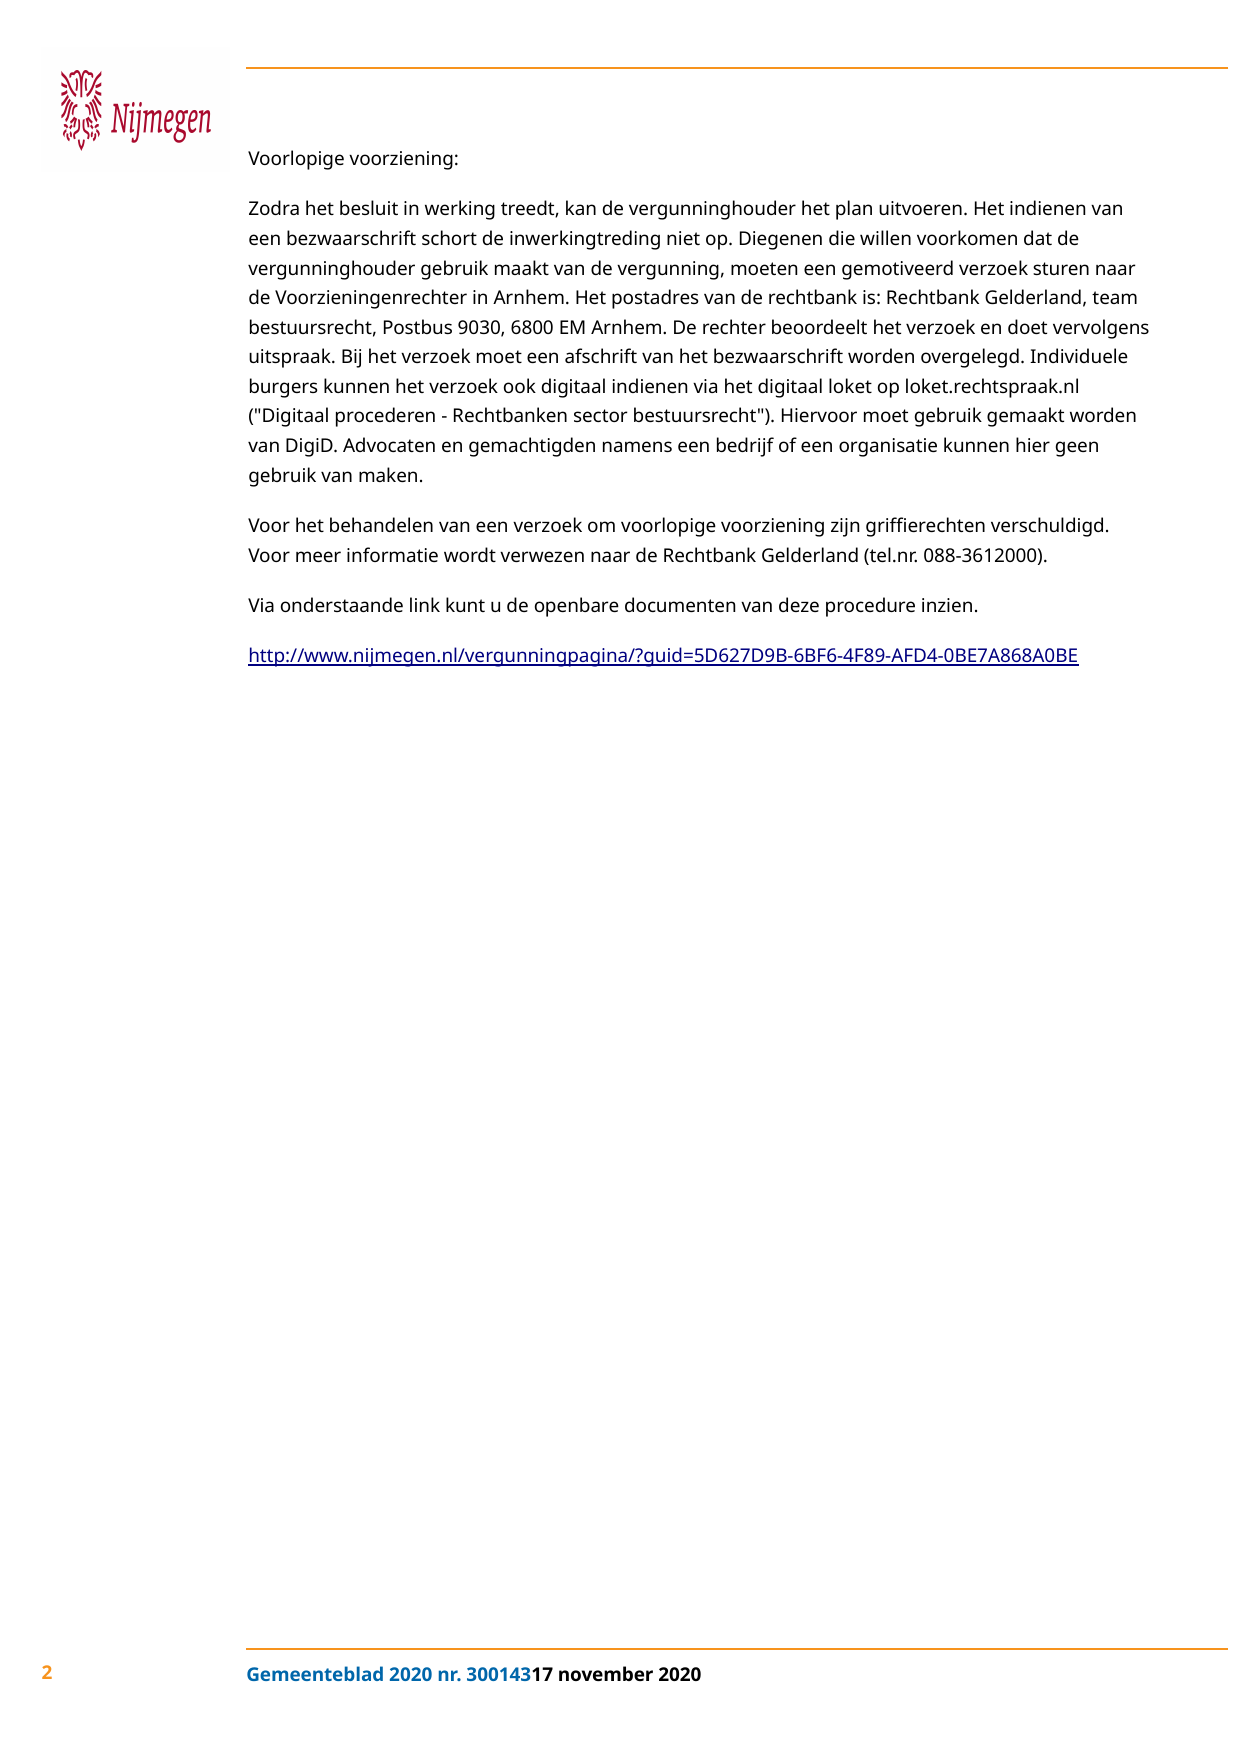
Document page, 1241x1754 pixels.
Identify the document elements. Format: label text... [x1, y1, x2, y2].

text Via onderstaande link kunt u de openbare documenten van deze procedure inzien. [248, 592, 1152, 618]
picture [41, 47, 231, 172]
text Voor het behandelen van een verzoek om voorlopige voorziening zijn griffierechten verschuldigd. Voor meer informatie wordt verwezen naar de Rechtbank Gelderland (tel.nr. 088-3612000). [248, 512, 1152, 568]
text Zodra het besluit in werking treedt, kan de vergunninghouder het plan uitvoeren. Het indienen van een bezwaarschrift schort de inwerkingtreding niet op. Diegenen die willen voorkomen dat de vergunninghouder gebruik maakt van de vergunning, moeten een gemotiveerd verzoek sturen naar de Voorzieningenrechter in Arnhem. Het postadres van de rechtbank is: Rechtbank Gelderland, team bestuursrecht, Postbus 9030, 6800 EM Arnhem. De rechter beoordeelt het verzoek en doet vervolgens uitspraak. Bij het verzoek moet een afschrift van het bezwaarschrift worden overgelegd. Individuele burgers kunnen het verzoek ook digitaal indienen via het digitaal loket op loket.rechtspraak.nl ("Digitaal procederen - Rechtbanken sector bestuursrecht"). Hiervoor moet gebruik gemaakt worden van DigiD. Advocaten en gemachtigden namens een bedrijf of een organisatie kunnen hier geen gebruik van maken. [248, 196, 1152, 488]
text Voorlopige voorziening: [248, 145, 1152, 171]
text http://www.nijmegen.nl/vergunningpagina/?guid=5D627D9B-6BF6-4F89-AFD4-0BE7A868A0BE [248, 643, 1152, 668]
